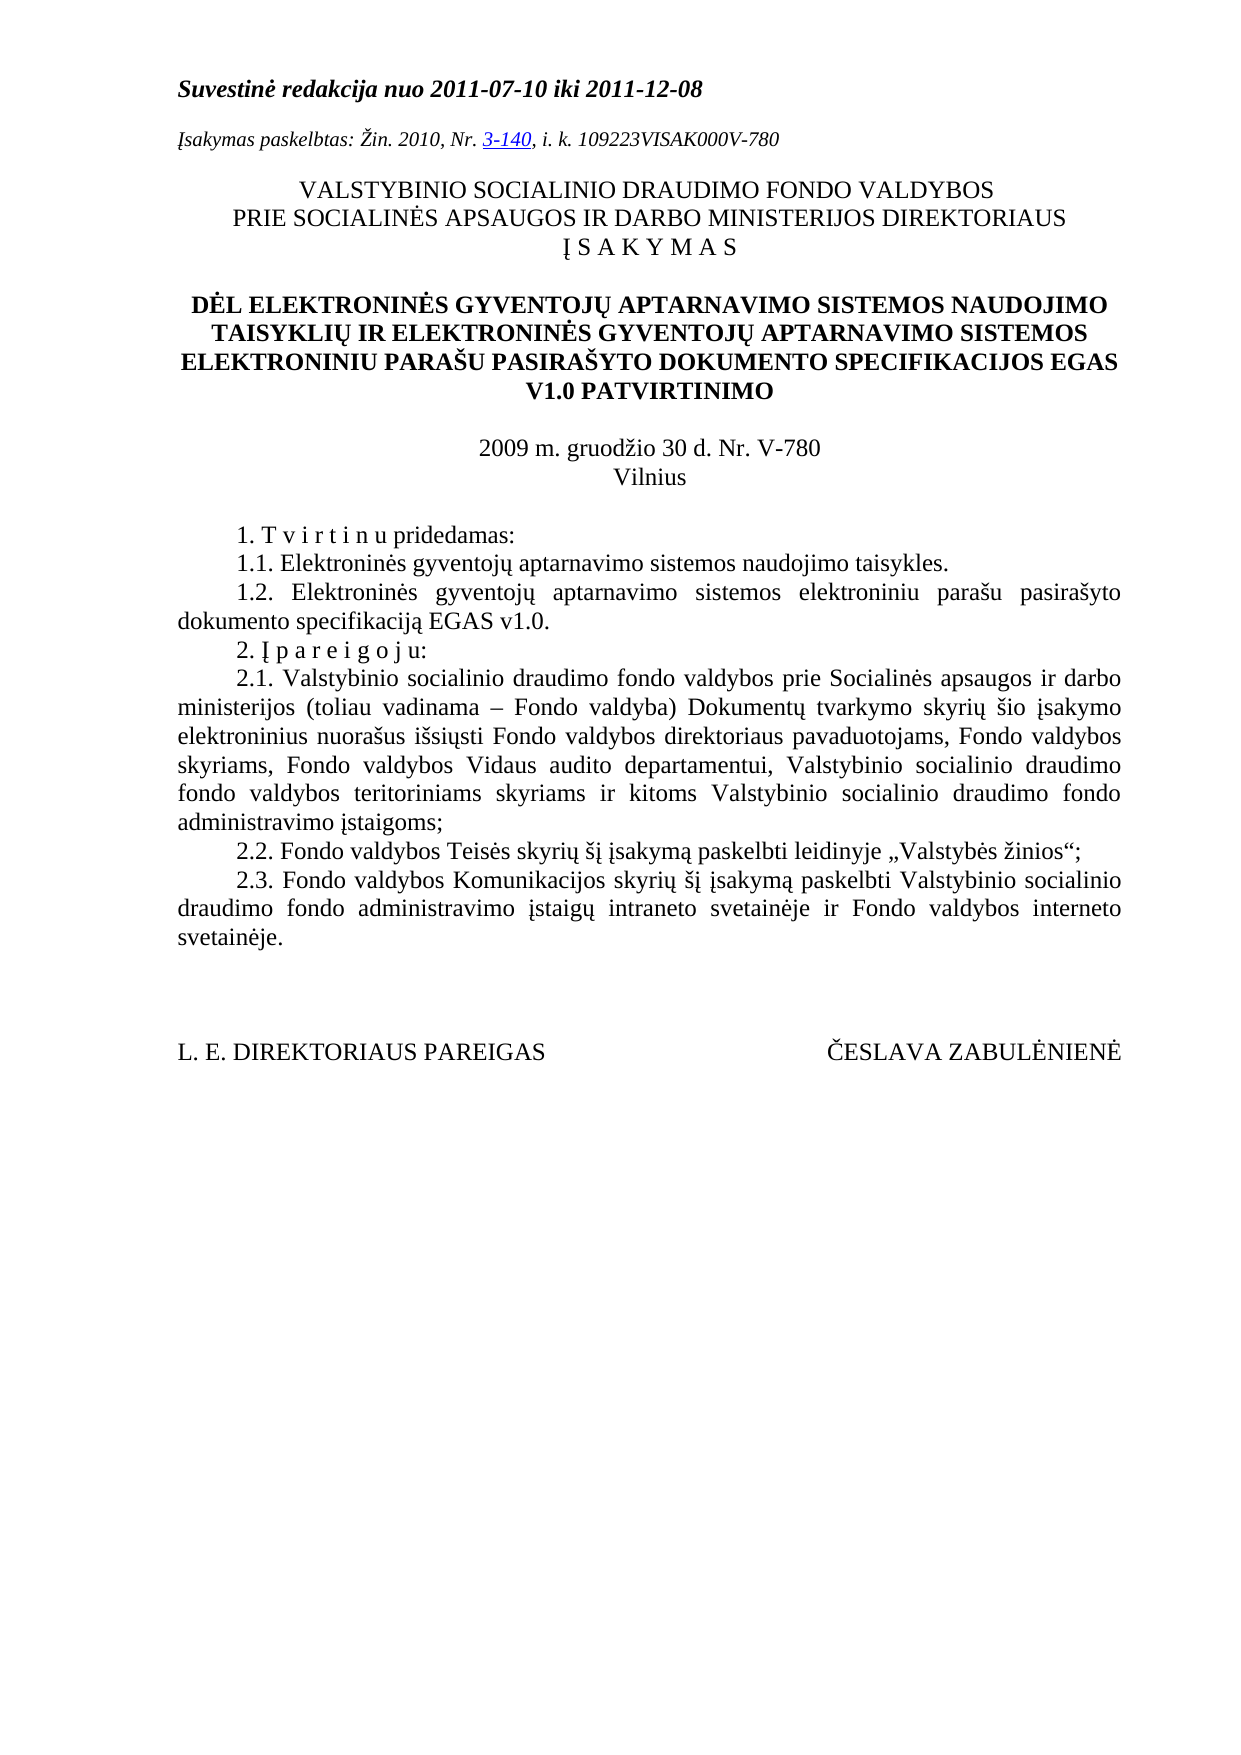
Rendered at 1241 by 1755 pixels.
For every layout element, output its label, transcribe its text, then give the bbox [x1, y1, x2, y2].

text Į S A K Y M A S [177, 232, 1122, 261]
text 2009 m. gruodžio 30 d. Nr. V-780 [177, 433, 1122, 462]
text 2.1. Valstybinio socialinio draudimo fondo valdybos prie Socialinės apsaugos ir darbo ministerijos (toliau vadinama – Fondo valdyba) Dokumentų tvarkymo skyrių šio įsakymo elektroninius nuorašus išsiųsti Fondo valdybos direktoriaus pavaduotojams, Fondo valdybos skyriams, Fondo valdybos Vidaus audito departamentui, Valstybinio socialinio draudimo fondo valdybos teritoriniams skyriams ir kitoms Valstybinio socialinio draudimo fondo administravimo įstaigoms; [177, 663, 1122, 836]
text 1.2. Elektroninės gyventojų aptarnavimo sistemos elektroniniu parašu pasirašyto dokumento specifikaciją EGAS v1.0. [177, 577, 1122, 635]
text PRIE SOCIALINĖS APSAUGOS IR DARBO MINISTERIJOS DIREKTORIAUS [177, 203, 1122, 232]
text L. e. direktoriaus pareigas Česlava Zabulėnienė [177, 1037, 1122, 1066]
text 2. Į p a r e i g o j u: [177, 635, 1122, 663]
text 2.2. Fondo valdybos Teisės skyrių šį įsakymą paskelbti leidinyje „Valstybės žinios“; [177, 836, 1122, 865]
text Suvestinė redakcija nuo 2011-07-10 iki 2011-12-08 [177, 74, 1122, 103]
text 2.3. Fondo valdybos Komunikacijos skyrių šį įsakymą paskelbti Valstybinio socialinio draudimo fondo administravimo įstaigų intraneto svetainėje ir Fondo valdybos interneto svetainėje. [177, 865, 1122, 951]
text 1.1. Elektroninės gyventojų aptarnavimo sistemos naudojimo taisykles. [177, 548, 1122, 577]
text DĖL ELEKTRONINĖS GYVENTOJŲ APTARNAVIMO SISTEMOS NAUDOJIMO TAISYKLIŲ IR ELEKTRONINĖS GYVENTOJŲ APTARNAVIMO SISTEMOS ELEKTRONINIU PARAŠU PASIRAŠYTO DOKUMENTO SPECIFIKACIJOS EGAS V1.0 PATVIRTINIMO [177, 290, 1122, 405]
text 1. T v i r t i n u pridedamas: [177, 520, 1122, 548]
text Įsakymas paskelbtas: Žin. 2010, Nr. 3-140, i. k. 109223VISAK000V-780 [177, 127, 1122, 151]
text Vilnius [177, 462, 1122, 491]
text VALSTYBINIO SOCIALINIO DRAUDIMO FONDO VALDYBOS [177, 175, 1122, 203]
